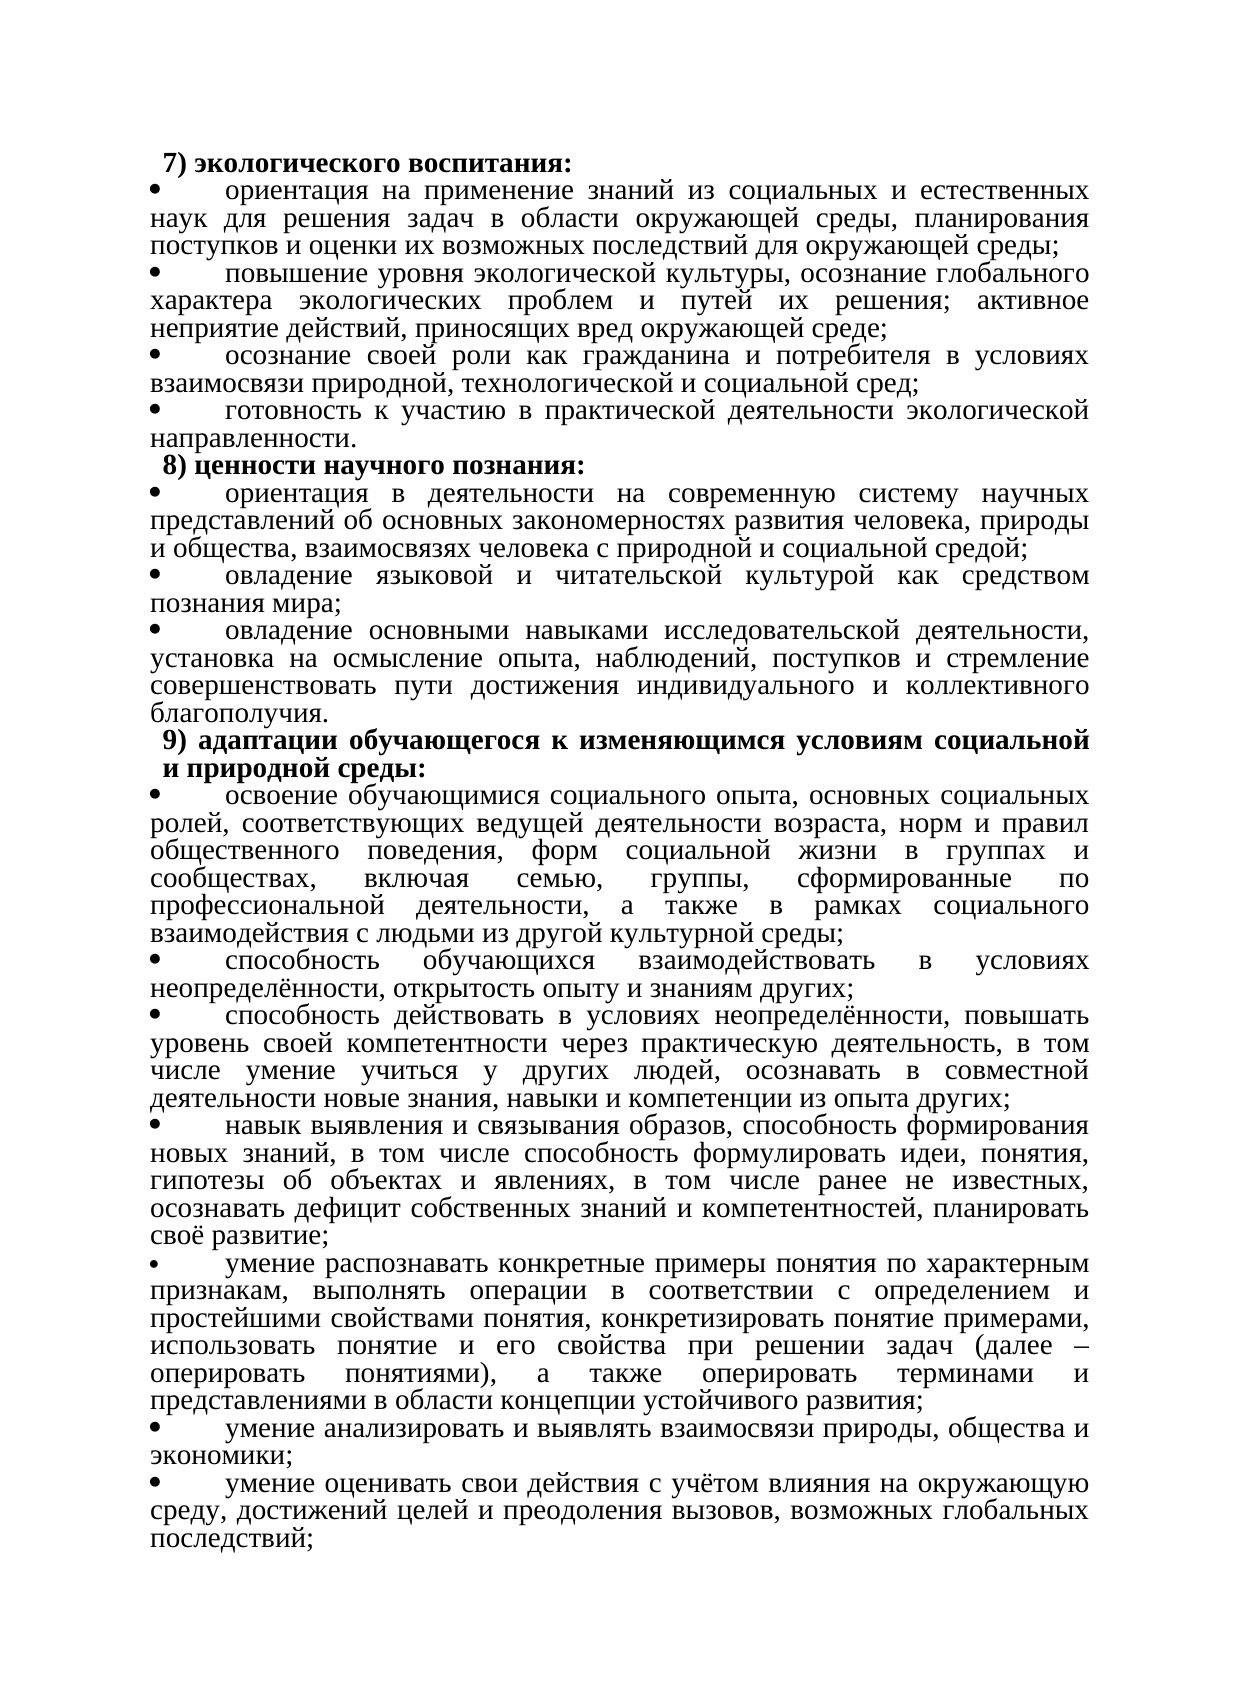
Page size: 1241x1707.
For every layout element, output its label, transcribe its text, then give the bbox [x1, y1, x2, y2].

list осознание своей роли как гражданина и потребителя в условиях взаимосвязи природной, технологической и социальной сред; [150, 342, 1090, 397]
text 7) экологического воспитания: [162, 150, 1090, 177]
list способность действовать в условиях неопределённости, повышать уровень своей компетентности через практическую деятельность, в том числе умение учиться у других людей, осознавать в совместной деятельности новые знания, навыки и компетенции из опыта других; [150, 1002, 1090, 1112]
list освоение обучающимися социального опыта, основных социальных ролей, соответствующих ведущей деятельности возраста, норм и правил общественного поведения, форм социальной жизни в группах и сообществах, включая семью, группы, сформированные по профессиональной деятельности, а также в рамках социального взаимодействия с людьми из другой культурной среды; [150, 782, 1090, 947]
list повышение уровня экологической культуры, осознание глобального характера экологических проблем и путей их решения; активное неприятие действий, приносящих вред окружающей среде; [150, 260, 1090, 342]
list ориентация в деятельности на современную систему научных представлений об основных закономерностях развития человека, природы и общества, взаимосвязях человека с природной и социальной средой; [150, 480, 1090, 562]
text 9) адаптации обучающегося к изменяющимся условиям социальной и природной среды: [162, 727, 1090, 782]
list овладение основными навыками исследовательской деятельности, установка на осмысление опыта, наблюдений, поступков и стремление совершенствовать пути достижения индивидуального и коллективного благополучия. [150, 617, 1090, 727]
list ориентация на применение знаний из социальных и естественных наук для решения задач в области окружающей среды, планирования поступков и оценки их возможных последствий для окружающей среды; [150, 177, 1090, 260]
list способность обучающихся взаимодействовать в условиях неопределённости, открытость опыту и знаниям других; [150, 947, 1090, 1002]
list навык выявления и связывания образов, способность формирования новых знаний, в том числе способность формулировать идеи, понятия, гипотезы об объектах и явлениях, в том числе ранее не известных, осознавать дефицит собственных знаний и компетентностей, планировать своё развитие; [150, 1112, 1090, 1250]
list умение оценивать свои действия с учётом влияния на окружающую среду, достижений целей и преодоления вызовов, возможных глобальных последствий; [150, 1470, 1090, 1552]
list умение распознавать конкретные примеры понятия по характерным признакам, выполнять операции в соответствии с определением и простейшими свойствами понятия, конкретизировать понятие примерами, использовать понятие и его свойства при решении задач (далее – оперировать понятиями), а также оперировать терминами и представлениями в области концепции устойчивого развития; [150, 1250, 1090, 1415]
list готовность к участию в практической деятельности экологической направленности. [150, 397, 1090, 452]
text 8) ценности научного познания: [162, 452, 1090, 480]
list умение анализировать и выявлять взаимосвязи природы, общества и экономики; [150, 1415, 1090, 1470]
list овладение языковой и читательской культурой как средством познания мира; [150, 562, 1090, 617]
